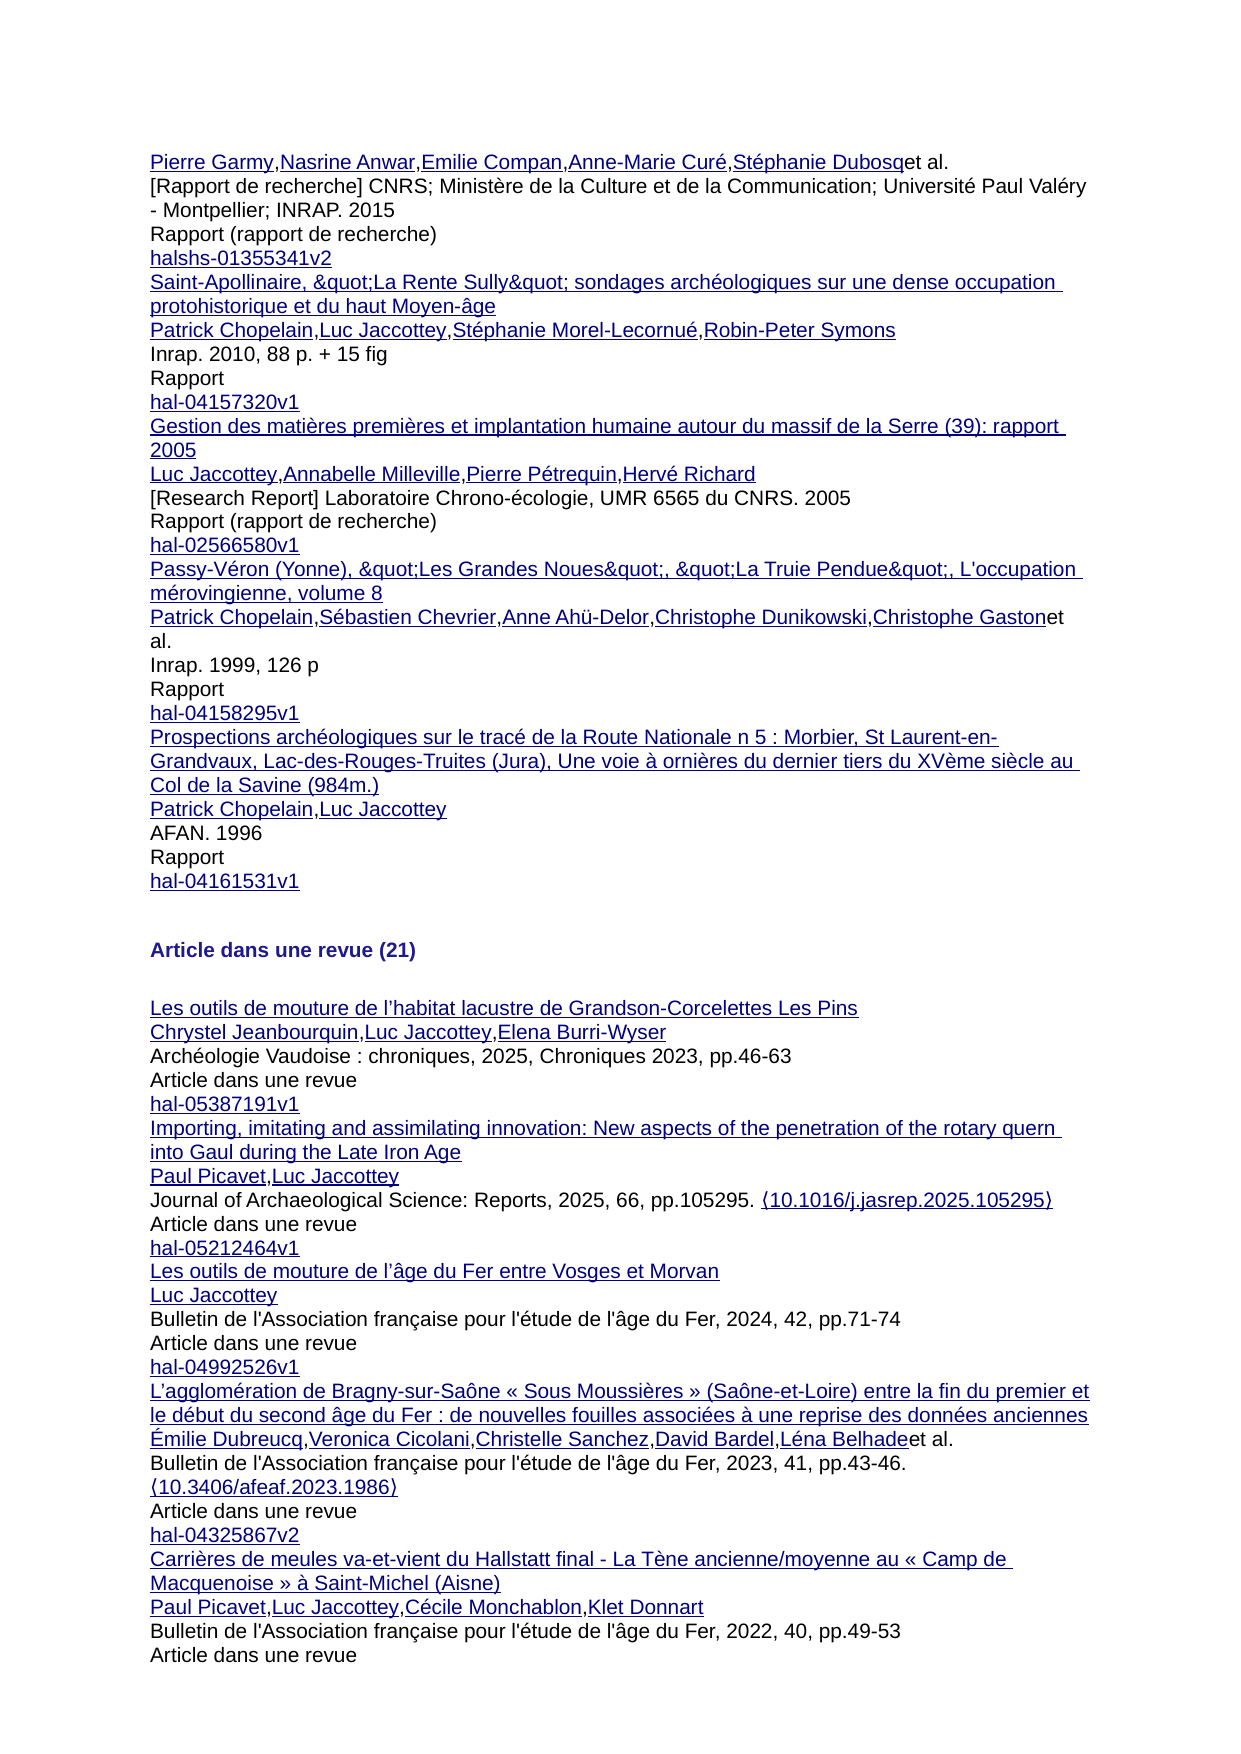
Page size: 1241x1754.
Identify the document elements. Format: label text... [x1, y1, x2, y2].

subtitle Article dans une revue (21) [150, 937, 1090, 961]
table_cell L’agglomération de Bragny-sur-Saône « Sous Moussières » (Saône-et-Loire) entre la fin du premier et [150, 1379, 1090, 1400]
table_cell Prospections archéologiques sur le tracé de la Route Nationale n 5 : Morbier, St Laurent-en-Grandvaux, Lac-des-Rouges-Truites (Jura), Une voie à ornières du dernier tiers du XVème siècle au Col de la Savine (984m.) Patrick Chopelain,Luc Jaccottey AFAN. 1996 Rapport hal-04161531v1 [150, 725, 1090, 893]
table_cell Les outils de mouture de l’âge du Fer entre Vosges et Morvan Luc Jaccottey Bulletin de l'Association française pour l'étude de l'âge du Fer, 2024, 42, pp.71-74 Article dans une revue hal-04992526v1 [150, 1259, 1090, 1379]
table_cell Importing, imitating and assimilating innovation: New aspects of the penetration of the rotary quern into Gaul during the Late Iron Age Paul Picavet,Luc Jaccottey Journal of Archaeological Science: Reports, 2025, 66, pp.105295. ⟨10.1016/j.jasrep.2025.105295⟩ Article dans une revue hal-05212464v1 [150, 1116, 1090, 1259]
table_cell Carrières de meules va-et-vient du Hallstatt final - La Tène ancienne/moyenne au « Camp de Macquenoise » à Saint-Michel (Aisne) Paul Picavet,Luc Jaccottey,Cécile Monchablon,Klet Donnart Bulletin de l'Association française pour l'étude de l'âge du Fer, 2022, 40, pp.49-53 Article dans une revue [150, 1547, 1090, 1667]
table_cell Pierre Garmy,Nasrine Anwar,Emilie Compan,Anne-Marie Curé,Stéphanie Dubosqet al. [Rapport de recherche] CNRS; Ministère de la Culture et de la Communication; Université Paul Valéry - Montpellier; INRAP. 2015 Rapport (rapport de recherche) halshs-01355341v2 [150, 150, 1090, 270]
table_cell Gestion des matières premières et implantation humaine autour du massif de la Serre (39): rapport 2005 Luc Jaccottey,Annabelle Milleville,Pierre Pétrequin,Hervé Richard [Research Report] Laboratoire Chrono-écologie, UMR 6565 du CNRS. 2005 Rapport (rapport de recherche) hal-02566580v1 [150, 414, 1090, 557]
table_header Les outils de mouture de l’habitat lacustre de Grandson-Corcelettes Les Pins Chrystel Jeanbourquin,Luc Jaccottey,Elena Burri-Wyser Archéologie Vaudoise : chroniques, 2025, Chroniques 2023, pp.46-63 Article dans une revue hal-05387191v1 [150, 996, 1090, 1116]
table_cell Saint-Apollinaire, &quot;La Rente Sully&quot; sondages archéologiques sur une dense occupation protohistorique et du haut Moyen-âge Patrick Chopelain,Luc Jaccottey,Stéphanie Morel-Lecornué,Robin-Peter Symons Inrap. 2010, 88 p. + 15 fig Rapport hal-04157320v1 [150, 270, 1090, 413]
table_cell le début du second âge du Fer : de nouvelles fouilles associées à une reprise des données anciennes Émilie Dubreucq,Veronica Cicolani,Christelle Sanchez,David Bardel,Léna Belhadeet al. Bulletin de l'Association française pour l'étude de l'âge du Fer, 2023, 41, pp.43-46. ⟨10.3406/afeaf.2023.1986⟩ Article dans une revue hal-04325867v2 [150, 1401, 1090, 1547]
table_cell Passy-Véron (Yonne), &quot;Les Grandes Noues&quot;, &quot;La Truie Pendue&quot;, L'occupation mérovingienne, volume 8 Patrick Chopelain,Sébastien Chevrier,Anne Ahü-Delor,Christophe Dunikowski,Christophe Gastonet al. Inrap. 1999, 126 p Rapport hal-04158295v1 [150, 557, 1090, 725]
